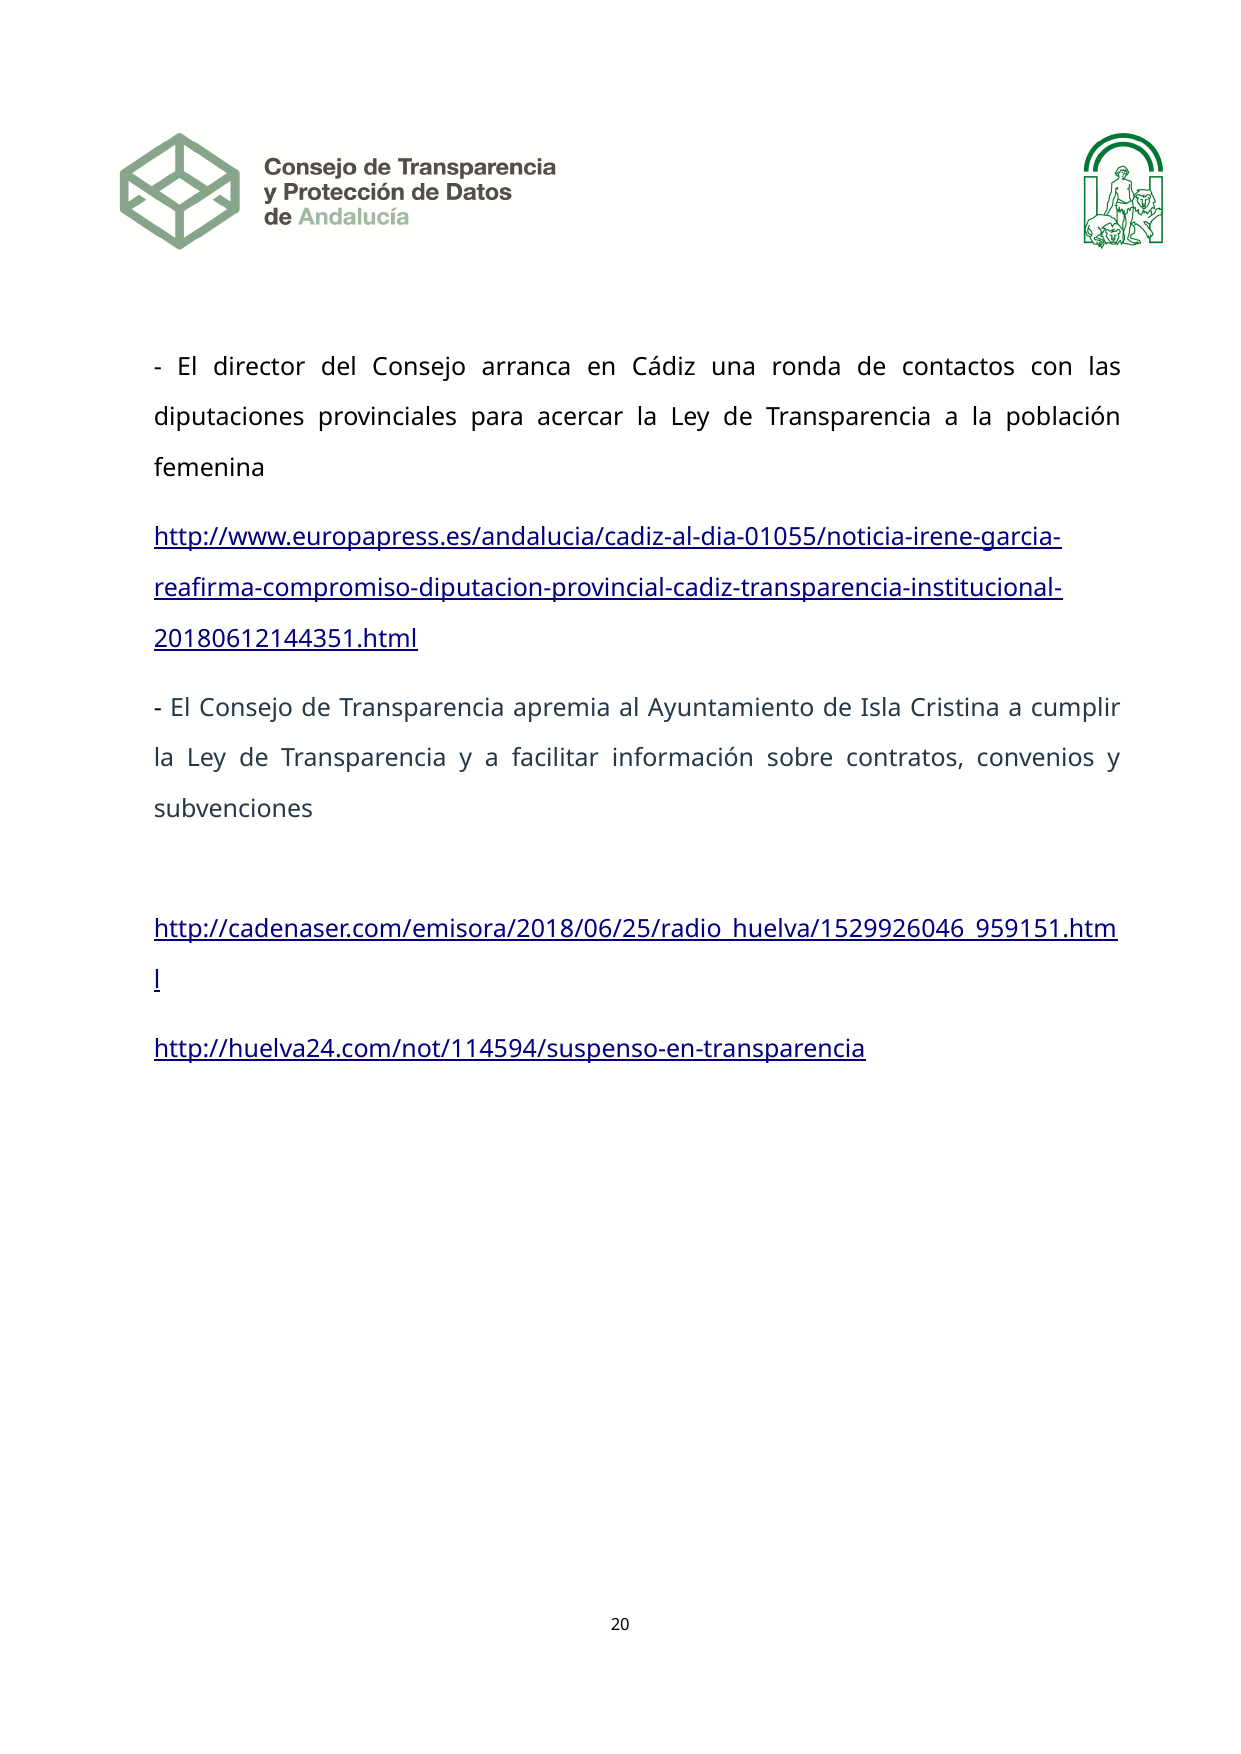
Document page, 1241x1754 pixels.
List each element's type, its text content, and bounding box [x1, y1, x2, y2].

text http://www.europapress.es/andalucia/cadiz-al-dia-01055/noticia-irene-garcia-reafirma-compromiso-diputacion-provincial-cadiz-transparencia-institucional-20180612144351.html [41, 519, 1122, 655]
text - El director del Consejo arranca en Cádiz una ronda de contactos con las diputaciones provinciales para acercar la Ley de Transparencia a la población femenina [41, 332, 1122, 484]
text - El Consejo de Transparencia apremia al Ayuntamiento de Isla Cristina a cumplir la Ley de Transparencia y a facilitar información sobre contratos, convenios y subvenciones [41, 689, 1122, 825]
text http://huelva24.com/not/114594/suspenso-en-transparencia [41, 1031, 1122, 1064]
text http://cadenaser.com/emisora/2018/06/25/radio_huelva/1529926046_959151.html [41, 860, 1122, 996]
